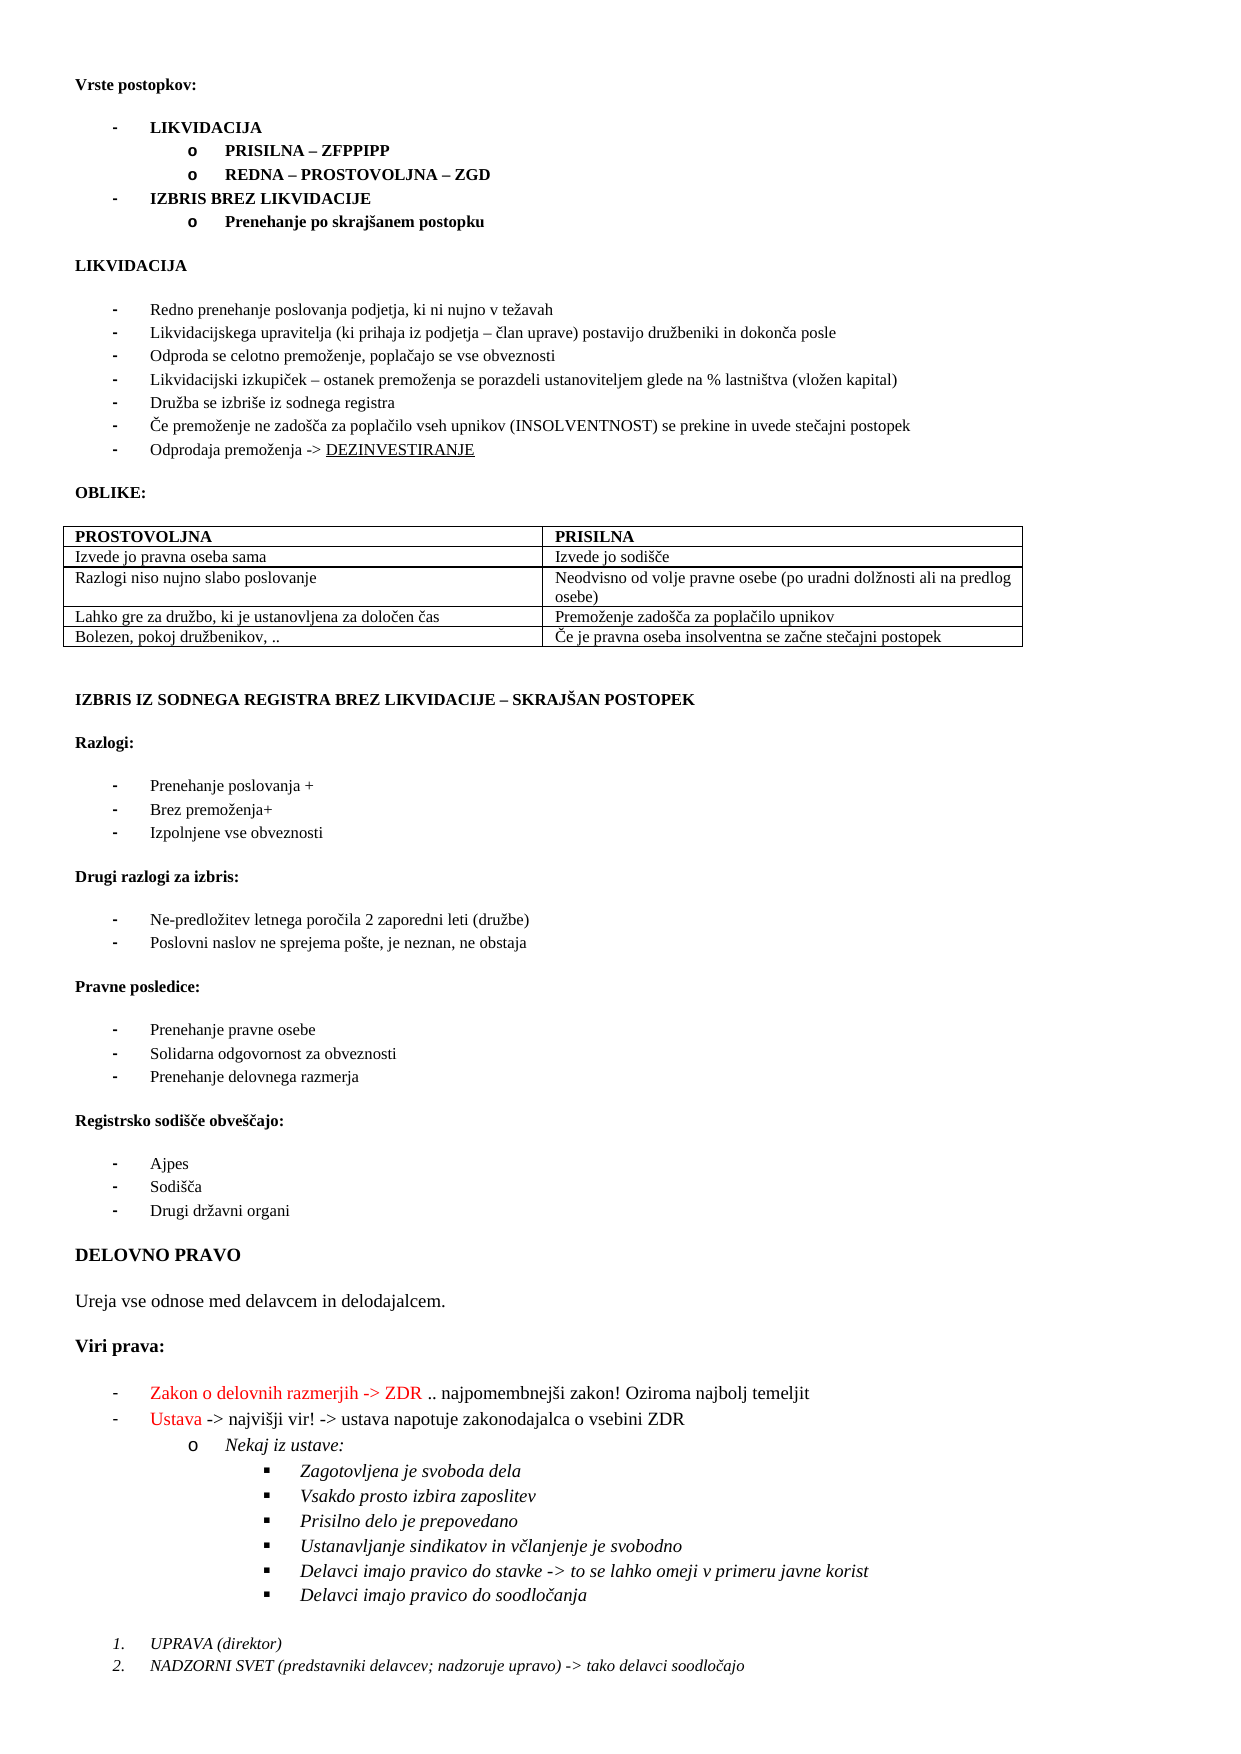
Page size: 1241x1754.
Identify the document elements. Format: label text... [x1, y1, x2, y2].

list Redno prenehanje poslovanja podjetja, ki ni nujno v težavah [112, 299, 1165, 319]
text Pravne posledice: [75, 977, 1165, 996]
list Sodišča [112, 1177, 1165, 1197]
list Prenehanje poslovanja + [112, 776, 1165, 796]
text LIKVIDACIJA [75, 256, 1165, 275]
list Prenehanje pravne osebe [112, 1020, 1165, 1040]
list REDNA – PROSTOVOLJNA – ZGD [187, 165, 1165, 185]
list Vsakdo prosto izbira zaposlitev [262, 1485, 1165, 1507]
table_cell Izvede jo pravna oseba sama [64, 547, 542, 566]
list IZBRIS BREZ LIKVIDACIJE [112, 188, 1165, 209]
list Nekaj iz ustave: [187, 1434, 1165, 1457]
list Izpolnjene vse obveznosti [112, 822, 1165, 843]
list Ne-predložitev letnega poročila 2 zaporedni leti (družbe) [112, 909, 1165, 930]
text Viri prava: [75, 1335, 1165, 1357]
list Ajpes [112, 1153, 1165, 1174]
list Zakon o delovnih razmerjih -> ZDR .. najpomembnejši zakon! Oziroma najbolj temeljit [112, 1381, 1165, 1404]
list Drugi državni organi [112, 1200, 1165, 1220]
table_cell Bolezen, pokoj družbenikov, .. [64, 627, 542, 646]
table_cell Izvede jo sodišče [543, 547, 1022, 566]
table_cell Lahko gre za družbo, ki je ustanovljena za določen čas [64, 607, 542, 626]
list PRISILNA – ZFPPIPP [187, 141, 1165, 162]
list Ustanavljanje sindikatov in včlanjenje je svobodno [262, 1535, 1165, 1556]
text Drugi razlogi za izbris: [75, 867, 1165, 886]
text Vrste postopkov: [75, 75, 1165, 94]
list Družba se izbriše iz sodnega registra [112, 392, 1165, 413]
table_cell Razlogi niso nujno slabo poslovanje [64, 568, 542, 606]
table_cell Premoženje zadošča za poplačilo upnikov [543, 607, 1022, 626]
text IZBRIS IZ SODNEGA REGISTRA BREZ LIKVIDACIJE – SKRAJŠAN POSTOPEK [75, 690, 1165, 709]
list Prenehanje po skrajšanem postopku [187, 212, 1165, 232]
text OBLIKE: [75, 483, 1165, 502]
list Brez premoženja+ [112, 799, 1165, 819]
list NADZORNI SVET (predstavniki delavcev; nadzoruje upravo) -> tako delavci soodločajo [112, 1656, 1165, 1675]
list Prisilno delo je prepovedano [262, 1510, 1165, 1531]
list Odprodaja premoženja -> DEZINVESTIRANJE [112, 439, 1165, 459]
list Likvidacijski izkupiček – ostanek premoženja se porazdeli ustanoviteljem glede na % lastništva (vložen kapital) [112, 369, 1165, 389]
list Prenehanje delovnega razmerja [112, 1066, 1165, 1087]
table_cell Neodvisno od volje pravne osebe (po uradni dolžnosti ali na predlog osebe) [543, 568, 1022, 606]
list UPRAVA (direktor) [112, 1634, 1165, 1653]
table_header PROSTOVOLJNA [64, 527, 542, 546]
list Solidarna odgovornost za obveznosti [112, 1043, 1165, 1063]
text Ureja vse odnose med delavcem in delodajalcem. [75, 1290, 1165, 1311]
list Če premoženje ne zadošča za poplačilo vseh upnikov (INSOLVENTNOST) se prekine in uvede stečajni postopek [112, 416, 1165, 436]
text DELOVNO PRAVO [75, 1244, 1165, 1266]
table_header PRISILNA [543, 527, 1022, 546]
list Delavci imajo pravico do soodločanja [262, 1584, 1165, 1606]
list Zagotovljena je svoboda dela [262, 1460, 1165, 1482]
list Ustava -> najvišji vir! -> ustava napotuje zakonodajalca o vsebini ZDR [112, 1407, 1165, 1430]
text Razlogi: [75, 733, 1165, 752]
list LIKVIDACIJA [112, 118, 1165, 138]
list Delavci imajo pravico do stavke -> to se lahko omeji v primeru javne korist [262, 1559, 1165, 1581]
text Registrsko sodišče obveščajo: [75, 1111, 1165, 1130]
table_cell Če je pravna oseba insolventna se začne stečajni postopek [543, 627, 1022, 646]
list Odproda se celotno premoženje, poplačajo se vse obveznosti [112, 346, 1165, 366]
list Poslovni naslov ne sprejema pošte, je neznan, ne obstaja [112, 933, 1165, 953]
list Likvidacijskega upravitelja (ki prihaja iz podjetja – član uprave) postavijo družbeniki in dokonča posle [112, 322, 1165, 343]
